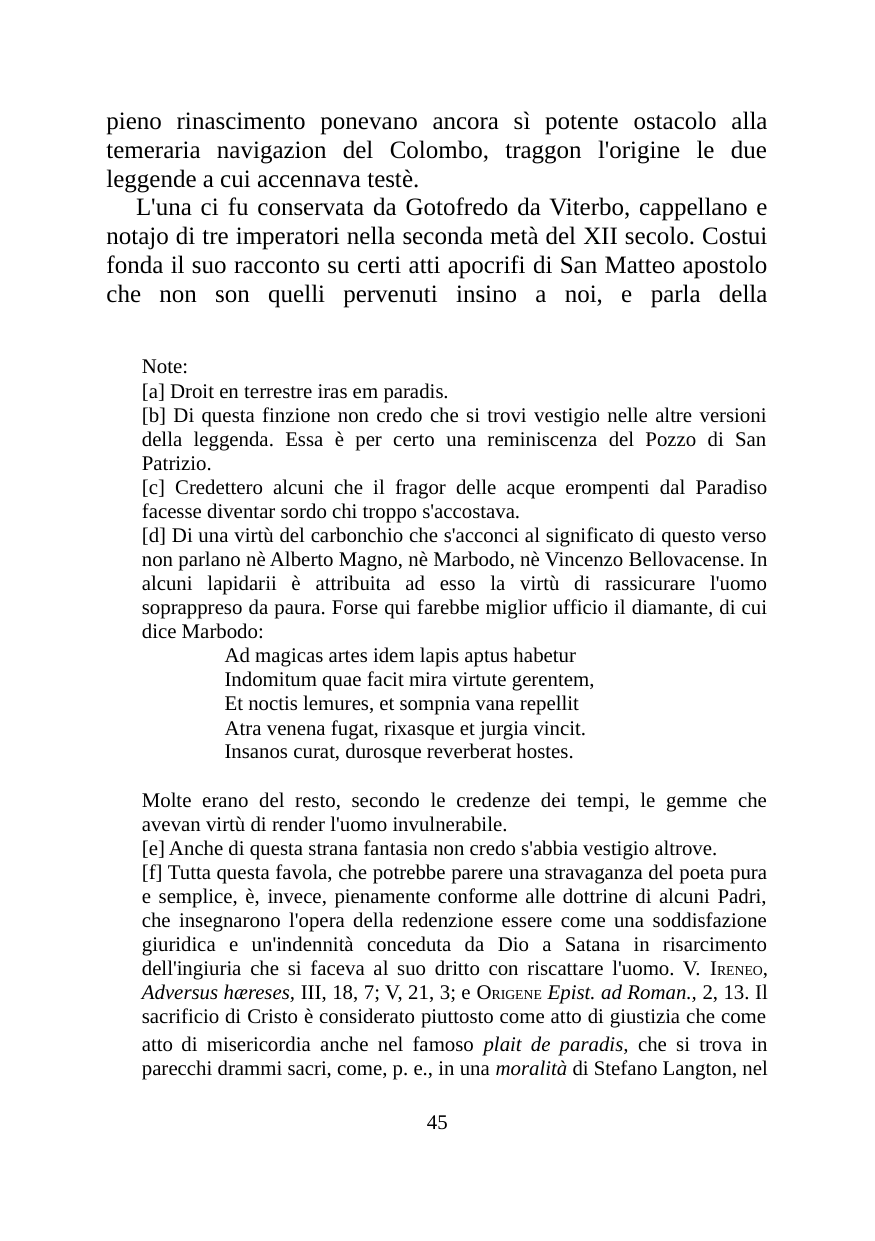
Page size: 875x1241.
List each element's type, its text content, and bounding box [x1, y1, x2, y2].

text L'una ci fu conservata da Gotofredo da Viterbo, cappellano e notajo di tre imperatori nella seconda metà del XII secolo. Costui fonda il suo racconto su certi atti apocrifi di San Matteo apostolo che non son quelli pervenuti insino a noi, e parla della [106, 192, 768, 307]
text [b] Di questa finzione non credo che si trovi vestigio nelle altre versioni della leggenda. Essa è per certo una reminiscenza del Pozzo di San Patrizio. [142, 403, 768, 475]
text [f] Tutta questa favola, che potrebbe parere una stravaganza del poeta pura e semplice, è, invece, pienamente conforme alle dottrine di alcuni Padri, che insegnarono l'opera della redenzione essere come una soddisfazione giuridica e un'indennità conceduta da Dio a Satana in risarcimento dell'ingiuria che si faceva al suo dritto con riscattare l'uomo. V. Ireneo, Adversus hæreses, III, 18, 7; V, 21, 3; e Origene Epist. ad Roman., 2, 13. Il sacrificio di Cristo è considerato piuttosto come atto di giustizia che come atto di misericordia anche nel famoso plait de paradis, che si trova in parecchi drammi sacri, come, p. e., in una moralità di Stefano Langton, nel [142, 860, 768, 1080]
text Indomitum quae facit mira virtute gerentem, [224, 667, 768, 691]
text [c] Credettero alcuni che il fragor delle acque erompenti dal Paradiso facesse diventar sordo chi troppo s'accostava. [142, 475, 768, 523]
text [d] Di una virtù del carbonchio che s'acconci al significato di questo verso non parlano nè Alberto Magno, nè Marbodo, nè Vincenzo Bellovacense. In alcuni lapidarii è attribuita ad esso la virtù di rassicurare l'uomo soprappreso da paura. Forse qui farebbe miglior ufficio il diamante, di cui dice Marbodo: [142, 523, 768, 643]
text Et noctis lemures, et sompnia vana repellit [224, 691, 768, 715]
text Ad magicas artes idem lapis aptus habetur [224, 643, 768, 667]
text [a] Droit en terrestre iras em paradis. [142, 378, 768, 403]
text Molte erano del resto, secondo le credenze dei tempi, le gemme che avevan virtù di render l'uomo invulnerabile. [142, 788, 768, 836]
text Insanos curat, durosque reverberat hostes. [224, 739, 768, 763]
text [e] Anche di questa strana fantasia non credo s'abbia vestigio altrove. [142, 836, 768, 860]
text pieno rinascimento ponevano ancora sì potente ostacolo alla temeraria navigazion del Colombo, traggon l'origine le due leggende a cui accennava testè. [106, 106, 768, 192]
text Atra venena fugat, rixasque et jurgia vincit. [224, 715, 768, 739]
text Note: [142, 354, 768, 378]
